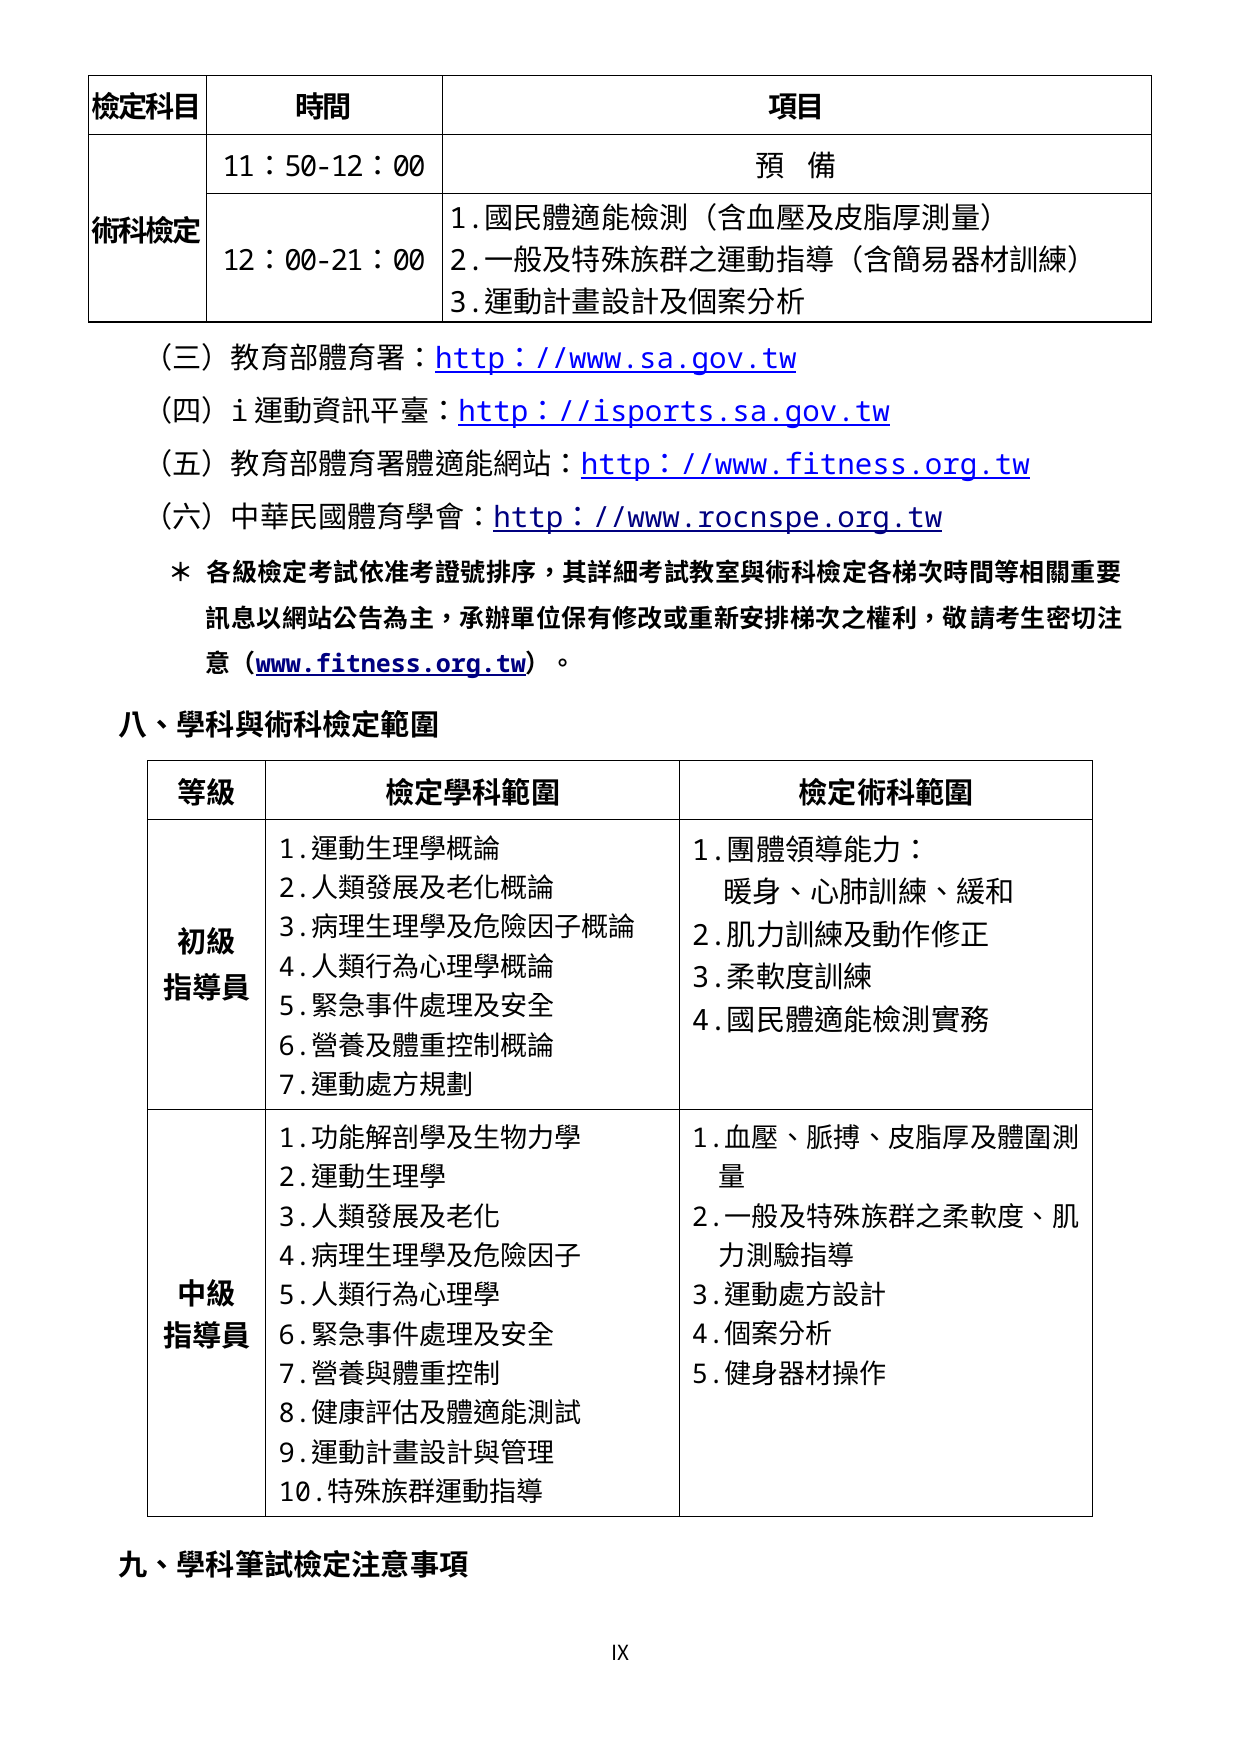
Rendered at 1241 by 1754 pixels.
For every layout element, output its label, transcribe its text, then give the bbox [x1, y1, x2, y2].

table_cell 1.國民體適能檢測（含血壓及皮脂厚測量） 2.一般及特殊族群之運動指導（含簡易器材訓練） 3.運動計畫設計及個案分析 [443, 194, 1151, 321]
table_header 等級 [148, 761, 265, 819]
text 八、學科與術科檢定範圍 [118, 701, 1122, 743]
table_cell 中級 指導員 [148, 1110, 265, 1516]
table_cell 1.功能解剖學及生物力學 2.運動生理學 3.人類發展及老化 4.病理生理學及危險因子 5.人類行為心理學 6.緊急事件處理及安全 7.營養與體重控制 8.健康評估及體適能測試 9.運動計畫設計與管理 10.特殊族群運動指導 [266, 1110, 679, 1516]
table_header 檢定科目 [89, 76, 206, 134]
table_cell 12：00-21：00 [207, 194, 442, 321]
text （三）教育部體育署：http：//www.sa.gov.tw [143, 335, 1122, 377]
table_cell 預 備 [443, 135, 1151, 193]
table_cell 術科檢定 [89, 135, 206, 321]
text （五）教育部體育署體適能網站：http：//www.fitness.org.tw [143, 441, 1122, 483]
table_cell 11：50-12：00 [207, 135, 442, 193]
subtitle 九、學科筆試檢定注意事項 [118, 1542, 1122, 1584]
table_header 檢定術科範圍 [680, 761, 1092, 819]
table_header 檢定學科範圍 [266, 761, 679, 819]
text ＊ 各級檢定考試依准考證號排序，其詳細考試教室與術科檢定各梯次時間等相關重要訊息以網站公告為主，承辦單位保有修改或重新安排梯次之權利，敬請考生密切注意（www.fitness.org.tw）。 [168, 553, 1122, 680]
table_cell 1.運動生理學概論 2.人類發展及老化概論 3.病理生理學及危險因子概論 4.人類行為心理學概論 5.緊急事件處理及安全 6.營養及體重控制概論 7.運動處方規劃 [266, 820, 679, 1108]
table_header 項目 [443, 76, 1151, 134]
text （四）i運動資訊平臺：http：//isports.sa.gov.tw [143, 388, 1122, 430]
table_cell 1.血壓、脈搏、皮脂厚及體圍測量 2.一般及特殊族群之柔軟度、肌力測驗指導 3.運動處方設計 4.個案分析 5.健身器材操作 [680, 1110, 1092, 1516]
table_cell 初級 指導員 [148, 820, 265, 1108]
table_header 時間 [207, 76, 442, 134]
text （六）中華民國體育學會：http：//www.rocnspe.org.tw [143, 494, 1122, 536]
table_cell 1.團體領導能力： 暖身、心肺訓練、緩和 2.肌力訓練及動作修正 3.柔軟度訓練 4.國民體適能檢測實務 [680, 820, 1092, 1108]
